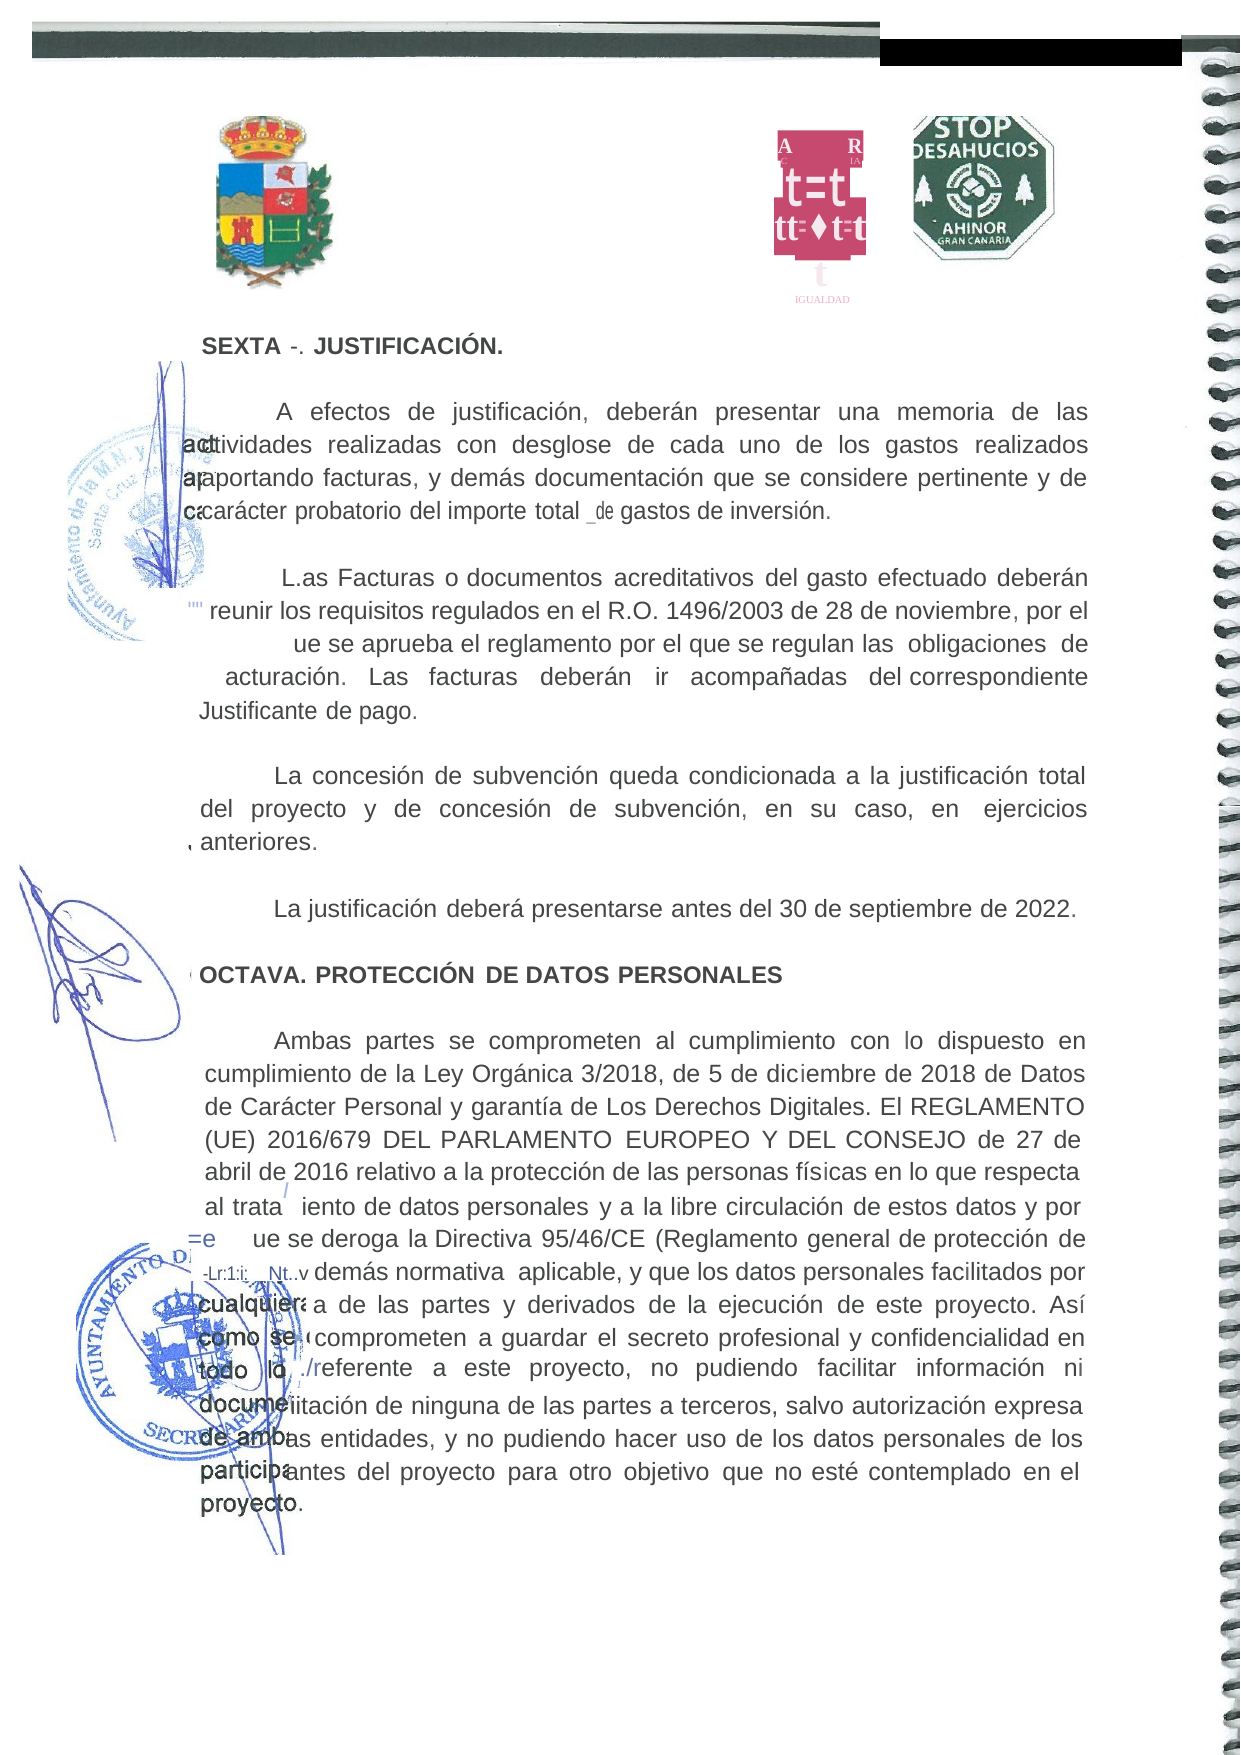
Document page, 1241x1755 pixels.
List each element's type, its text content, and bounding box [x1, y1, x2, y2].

text La concesión de subvención queda condicionada a la justificación total del proyecto y de concesión de subvención, en su caso, en ejercicios anteriores. [200, 761, 1088, 856]
text 1 [310, 1382, 1218, 1391]
text 1 ./referente a este proyecto, no pudiendo facilitar información ni [8, 1356, 76, 1382]
list comprometen a guardar el secreto profesional y confidencialidad en [310, 1323, 1085, 1351]
subtitle =e ue se deroga la Directiva 95/46/CE (Reglamento general de protección de [8, 1223, 1086, 1252]
subtitle Ambas partes se comprometen al cumplimiento con lo dispuesto en cumplimiento de la Ley Orgánica 3/2018, de 5 de diciembre de 2018 de Datos de Carácter Personal y garantía de Los Derechos Digitales. El REGLAMENTO (UE) 2016/679 DEL PARLAMENTO EUROPEO Y DEL CONSEJO de 27 de [204, 1026, 1086, 1154]
subtitle iitación de ninguna de las partes a terceros, salvo autorización expresa as entidades, y no pudiendo hacer uso de los datos personales de los antes del proyecto para otro objetivo que no esté contemplado en el [310, 1391, 1084, 1486]
subtitle La justificación deberá presentarse antes del 30 de septiembre de 2022. [273, 894, 1218, 922]
text 1 ./referente a este proyecto, no pudiendo facilitar información ni [310, 1356, 1083, 1382]
text abril de 2016 relativo a la protección de las personas físicas en lo que respecta al trataI iento de datos personales y a la libre circulación de estos datos y por [204, 1162, 1091, 1221]
text OCTAVA. PROTECCIÓN DE DATOS PERSONALES [199, 961, 1218, 988]
list [0, 1323, 76, 1351]
subtitle A efectos de justificación, deberán presentar una memoria de las ctividades realizadas con desglose de cada uno de los gastos realizados aportando facturas, y demás documentación que se considere pertinente y de carácter probatorio del importe total _de gastos de inversión. [216, 397, 1089, 525]
text SEXTA -. JUSTIFICACIÓN. [201, 332, 1181, 359]
subtitle Justificante de pago. [198, 696, 1181, 725]
text -Lr:1:i: Nt..v demás normativa aplicable, y que los datos personales facilitados por a de las partes y derivados de la ejecución de este proyecto. Así [310, 1257, 1085, 1318]
text L.as Facturas o documentos acreditativos del gasto efectuado deberán "" reunir los requisitos regulados en el R.O. 1496/2003 de 28 de noviembre, por el ue se aprueba el reglamento por el que se regulan las obligaciones de acturación. Las facturas deberán ir acompañadas del correspondiente [178, 563, 1088, 691]
